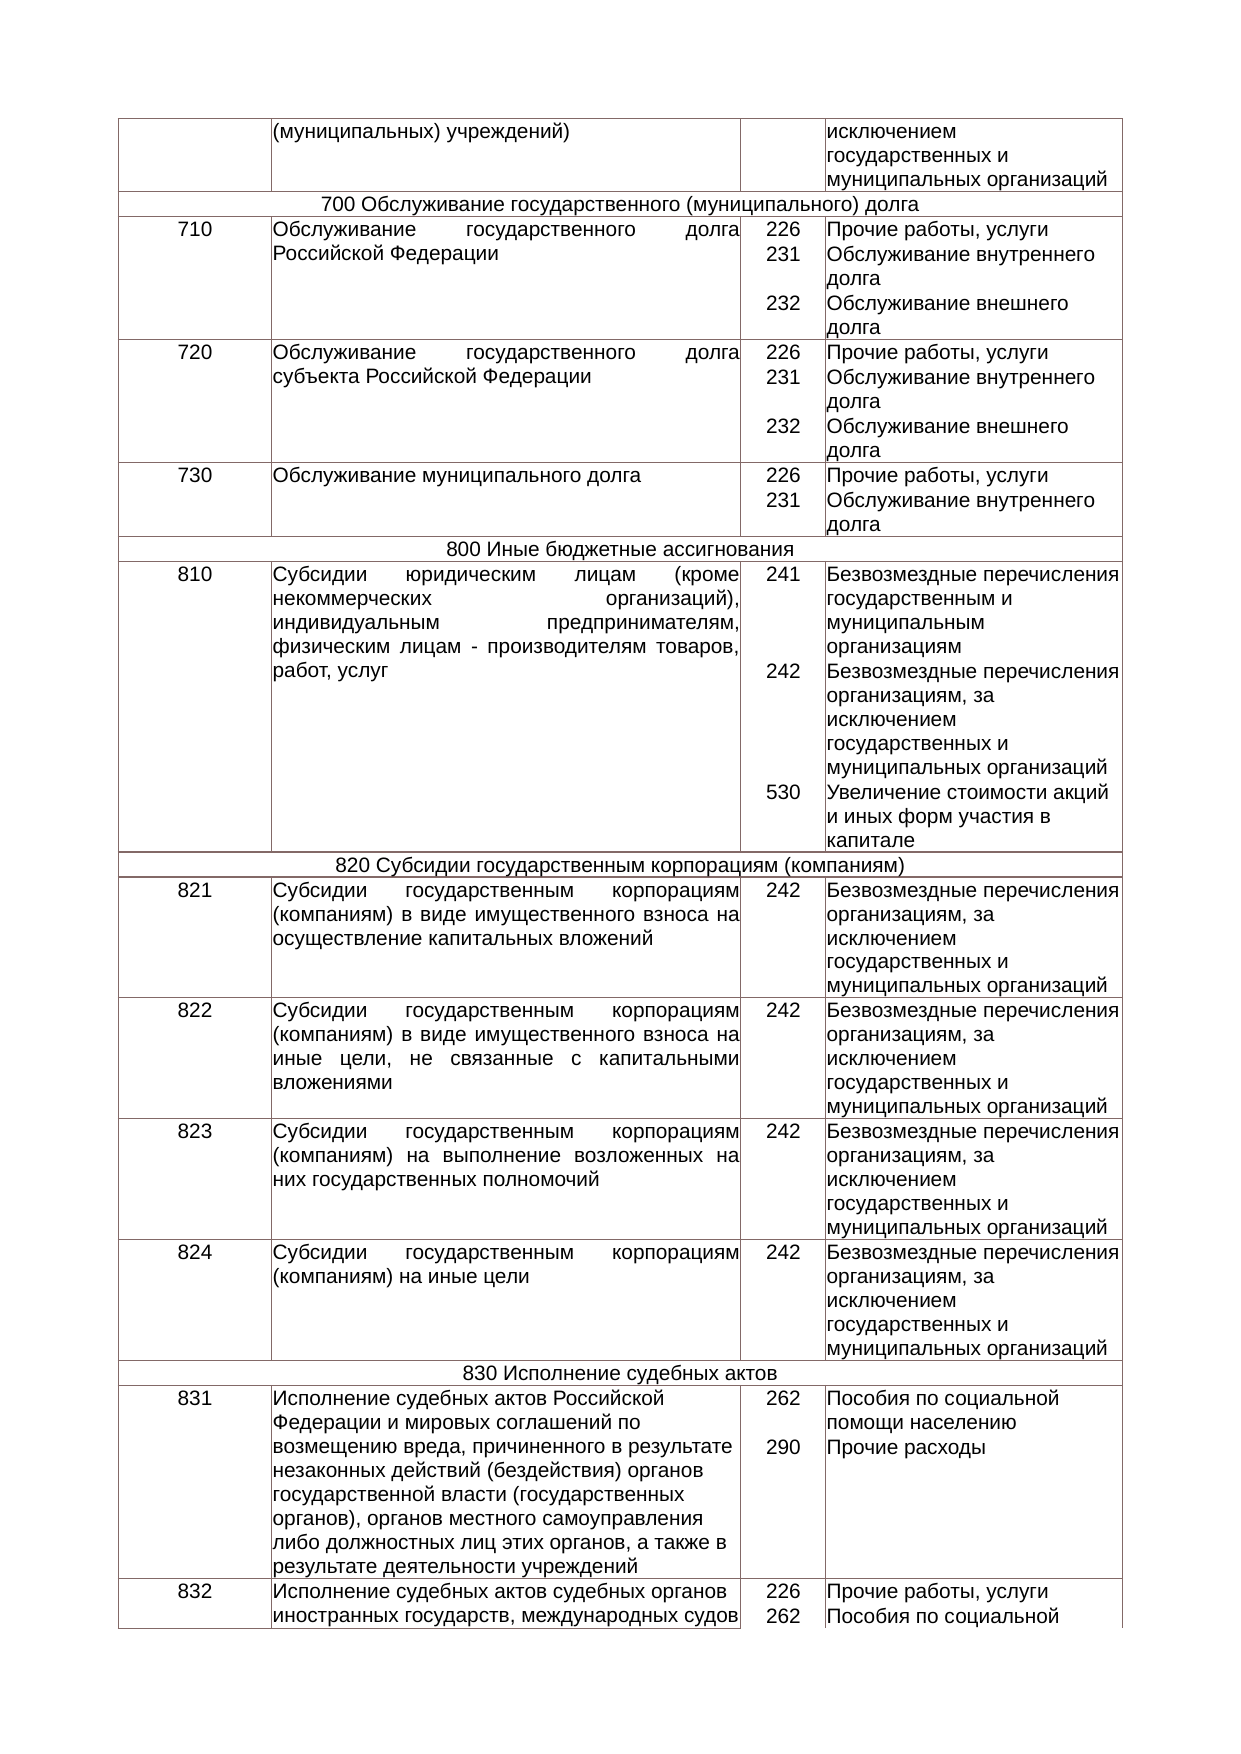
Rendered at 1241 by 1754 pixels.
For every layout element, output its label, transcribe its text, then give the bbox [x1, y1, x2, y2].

table_cell Обслуживание внутреннего долга [826, 241, 1122, 290]
table_cell 821 [119, 878, 271, 997]
table_cell Безвозмездные перечисления государственным и муниципальным организациям [826, 562, 1122, 658]
table_cell Прочие работы, услуги [826, 340, 1122, 364]
table_cell (муниципальных) учреждений) [272, 119, 740, 191]
table_cell Увеличение стоимости акций и иных форм участия в капитале [826, 779, 1122, 851]
table_cell Субсидии государственным корпорациям (компаниям) в виде имущественного взноса на осуществление капитальных вложений [272, 878, 740, 997]
table_cell Субсидии государственным корпорациям (компаниям) на выполнение возложенных на них государственных полномочий [272, 1119, 740, 1239]
table_cell 226 [741, 340, 825, 364]
table_cell 720 [119, 340, 271, 462]
table_cell 824 [119, 1240, 271, 1360]
table_cell 242 [741, 1119, 825, 1239]
table_cell Безвозмездные перечисления организациям, за исключением государственных и муниципальных организаций [826, 658, 1122, 778]
table_cell исключением государственных и муниципальных организаций [826, 119, 1122, 191]
table_cell Субсидии юридическим лицам (кроме некоммерческих организаций), индивидуальным предпринимателям, физическим лицам - производителям товаров, работ, услуг [272, 562, 740, 851]
table_cell 231 [741, 364, 825, 413]
table_cell 231 [741, 241, 825, 290]
table_cell 830 Исполнение судебных актов [119, 1361, 1122, 1385]
table_cell 700 Обслуживание государственного (муниципального) долга [119, 192, 1122, 216]
table_cell Обслуживание внутреннего долга [826, 487, 1122, 536]
table_cell [119, 119, 271, 191]
table_cell 226 [741, 217, 825, 241]
table_cell Прочие расходы [826, 1434, 1122, 1577]
table_cell 242 [741, 658, 825, 778]
table_cell Исполнение судебных актов Российской Федерации и мировых соглашений по возмещению вреда, причиненного в результате незаконных действий (бездействия) органов государственной власти (государственных органов), органов местного самоуправления либо должностных лиц этих органов, а также в результате деятельности учреждений [272, 1386, 740, 1577]
table_cell 262 [741, 1603, 825, 1627]
table_cell 820 Субсидии государственным корпорациям (компаниям) [119, 853, 1122, 876]
table_cell [741, 119, 825, 191]
table_cell 231 [741, 487, 825, 536]
table_cell Обслуживание государственного долга Российской Федерации [272, 217, 740, 339]
table_cell Безвозмездные перечисления организациям, за исключением государственных и муниципальных организаций [826, 1240, 1122, 1360]
table_cell 241 [741, 562, 825, 658]
table_cell Безвозмездные перечисления организациям, за исключением государственных и муниципальных организаций [826, 878, 1122, 997]
table_cell 242 [741, 878, 825, 997]
table_cell Прочие работы, услуги [826, 217, 1122, 241]
table_cell Обслуживание внешнего долга [826, 290, 1122, 339]
table_cell 232 [741, 413, 825, 462]
table_cell 710 [119, 217, 271, 339]
table_cell 232 [741, 290, 825, 339]
table_cell 822 [119, 998, 271, 1118]
table_cell 242 [741, 998, 825, 1118]
table_cell Обслуживание внутреннего долга [826, 364, 1122, 413]
table_cell Обслуживание государственного долга субъекта Российской Федерации [272, 340, 740, 462]
table_cell 226 [741, 463, 825, 487]
table_cell Обслуживание муниципального долга [272, 463, 740, 536]
table_cell 831 [119, 1386, 271, 1577]
table_cell 226 [741, 1579, 825, 1602]
table_cell Субсидии государственным корпорациям (компаниям) в виде имущественного взноса на иные цели, не связанные с капитальными вложениями [272, 998, 740, 1118]
table_cell 832 [119, 1579, 271, 1627]
table_cell Обслуживание внешнего долга [826, 413, 1122, 462]
table_cell 242 [741, 1240, 825, 1360]
table_cell Пособия по социальной [826, 1603, 1122, 1627]
table_cell Пособия по социальной помощи населению [826, 1386, 1122, 1434]
table_cell Исполнение судебных актов судебных органов иностранных государств, международных судов [272, 1579, 740, 1627]
table_cell 800 Иные бюджетные ассигнования [119, 537, 1122, 561]
table_cell 290 [741, 1434, 825, 1577]
table_cell 823 [119, 1119, 271, 1239]
table_cell Безвозмездные перечисления организациям, за исключением государственных и муниципальных организаций [826, 1119, 1122, 1239]
table_cell 530 [741, 779, 825, 851]
table_cell Прочие работы, услуги [826, 1579, 1122, 1602]
table_cell 810 [119, 562, 271, 851]
table_cell 730 [119, 463, 271, 536]
table_cell Субсидии государственным корпорациям (компаниям) на иные цели [272, 1240, 740, 1360]
table_cell Прочие работы, услуги [826, 463, 1122, 487]
table_cell Безвозмездные перечисления организациям, за исключением государственных и муниципальных организаций [826, 998, 1122, 1118]
table_cell 262 [741, 1386, 825, 1434]
